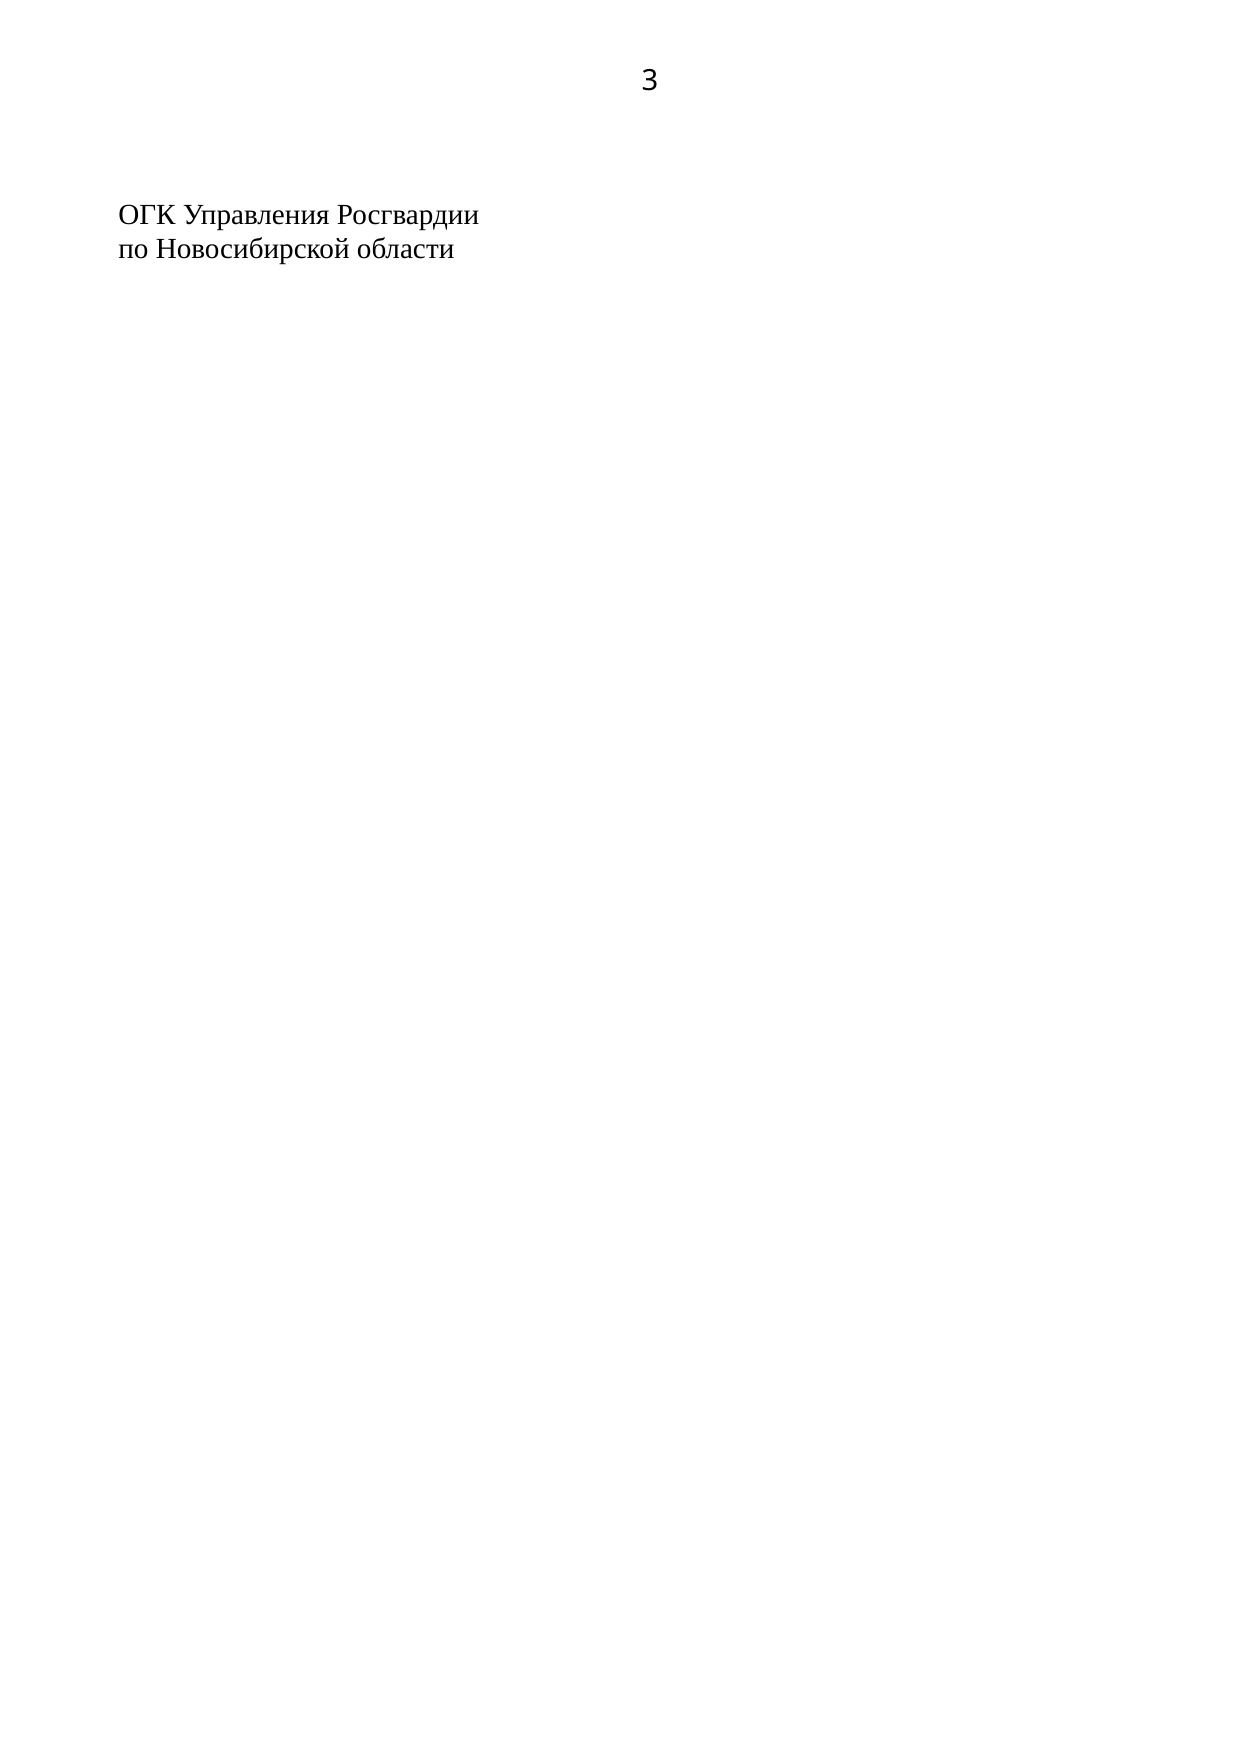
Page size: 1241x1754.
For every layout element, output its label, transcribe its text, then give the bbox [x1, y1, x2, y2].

text ОГК Управления Росгвардии [118, 197, 1181, 231]
text по Новосибирской области [118, 231, 1181, 264]
